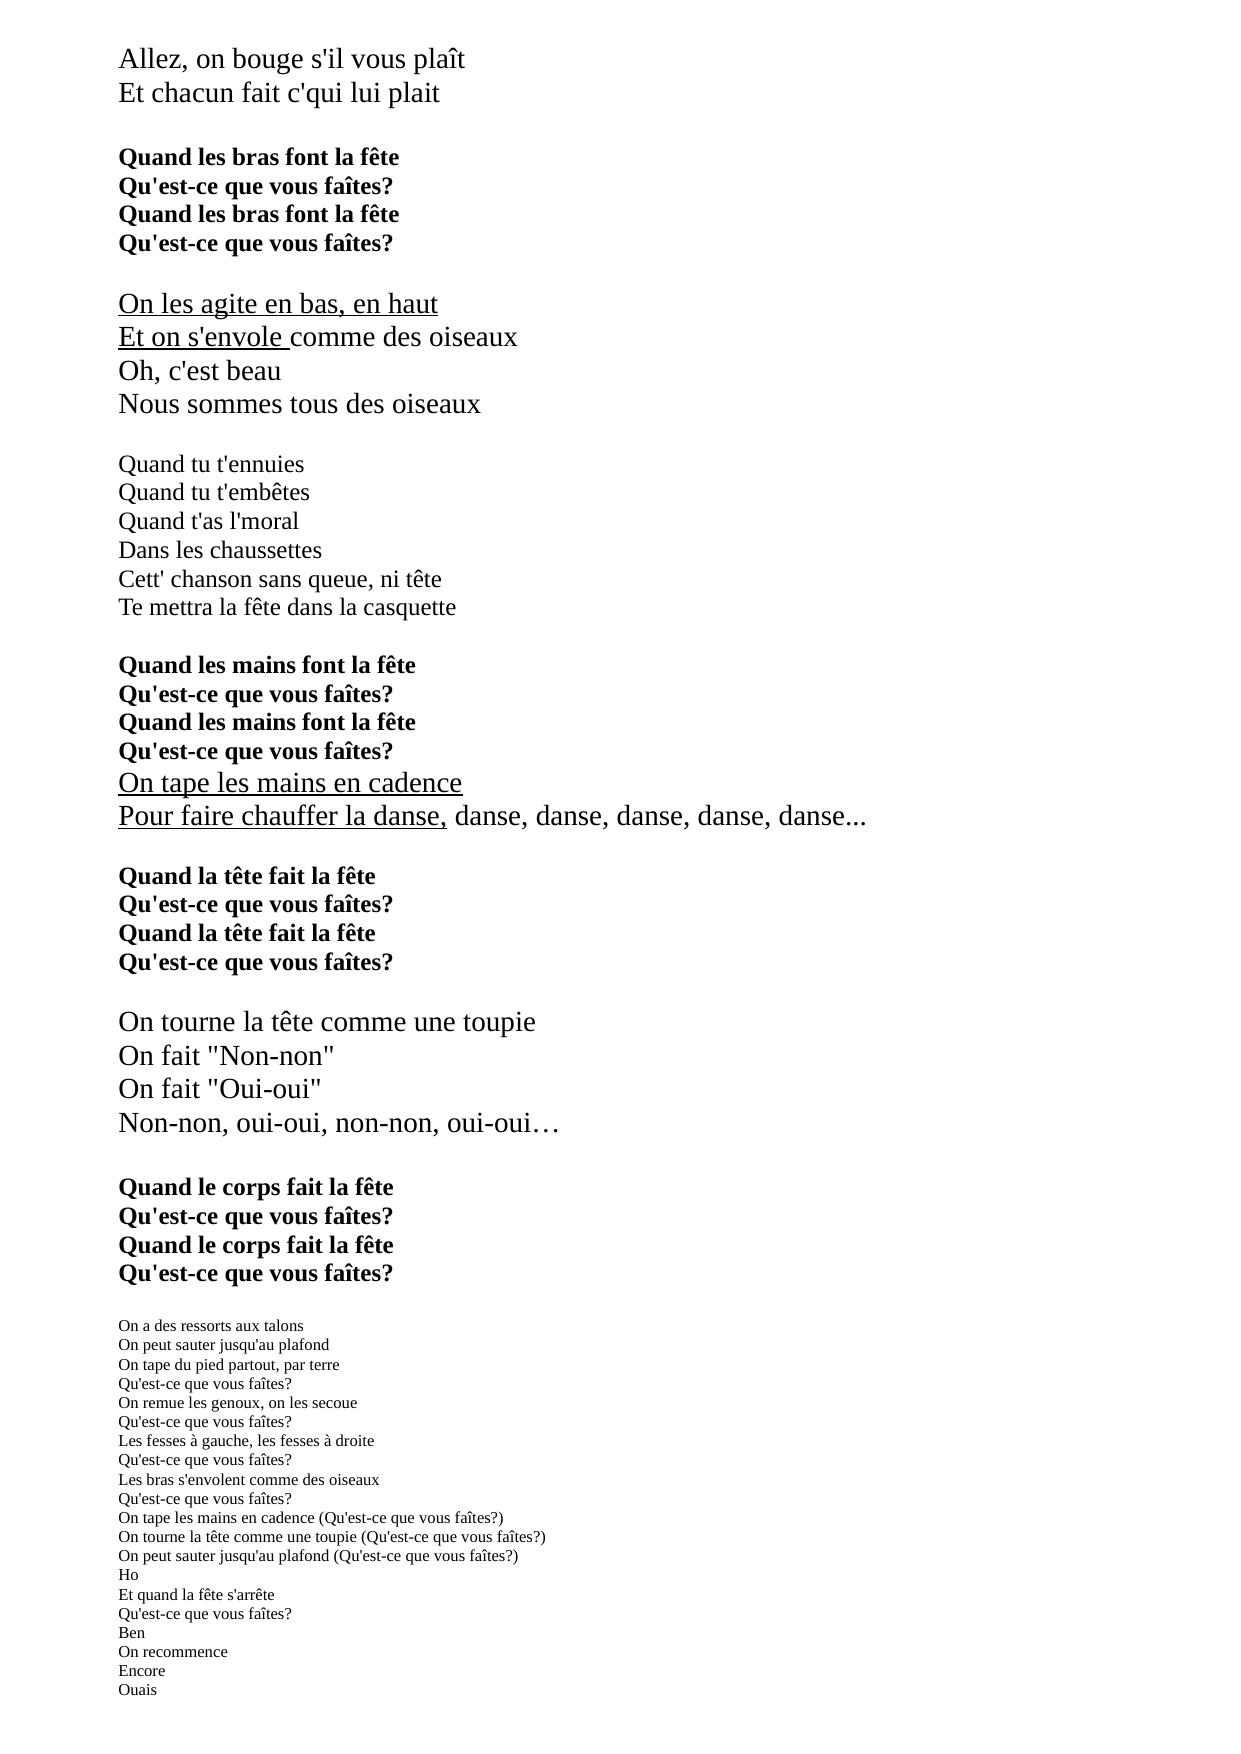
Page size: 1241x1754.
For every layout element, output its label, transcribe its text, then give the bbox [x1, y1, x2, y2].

text Quand les bras font la fête Qu'est-ce que vous faîtes? Quand les bras font la fête Qu'est-ce que vous faîtes? [118, 142, 1122, 257]
text On tape les mains en cadence Pour faire chauffer la danse, danse, danse, danse, danse, danse... [118, 765, 1122, 832]
text Quand le corps fait la fête Qu'est-ce que vous faîtes? Quand le corps fait la fête Qu'est-ce que vous faîtes? [118, 1172, 1122, 1287]
text Et quand la fête s'arrête Qu'est-ce que vous faîtes? Ben On recommence Encore Ouais [118, 1584, 1122, 1699]
text Quand tu t'ennuies Quand tu t'embêtes Quand t'as l'moral Dans les chaussettes Cett' chanson sans queue, ni tête Te mettra la fête dans la casquette [118, 449, 1122, 621]
text On a des ressorts aux talons On peut sauter jusqu'au plafond On tape du pied partout, par terre [118, 1316, 1122, 1373]
text Qu'est-ce que vous faîtes? [118, 947, 1122, 976]
text On les agite en bas, en haut Et on s'envole comme des oiseaux Oh, c'est beau Nous sommes tous des oiseaux [118, 286, 1122, 420]
text Qu'est-ce que vous faîtes? On remue les genoux, on les secoue Qu'est-ce que vous faîtes? Les fesses à gauche, les fesses à droite Qu'est-ce que vous faîtes? Les bras s'envolent comme des oiseaux Qu'est-ce que vous faîtes? On tape les mains en cadence (Qu'est-ce que vous faîtes?) On tourne la tête comme une toupie (Qu'est-ce que vous faîtes?) On peut sauter jusqu'au plafond (Qu'est-ce que vous faîtes?) Ho [118, 1373, 1122, 1584]
text On tourne la tête comme une toupie On fait "Non-non" On fait "Oui-oui" Non-non, oui-oui, non-non, oui-oui… [118, 1004, 1122, 1139]
text Allez, on bouge s'il vous plaît Et chacun fait c'qui lui plait [118, 41, 1122, 108]
text Quand la tête fait la fête Qu'est-ce que vous faîtes? Quand la tête fait la fête [118, 861, 1122, 947]
text Quand les mains font la fête Qu'est-ce que vous faîtes? Quand les mains font la fête Qu'est-ce que vous faîtes? [118, 650, 1122, 765]
